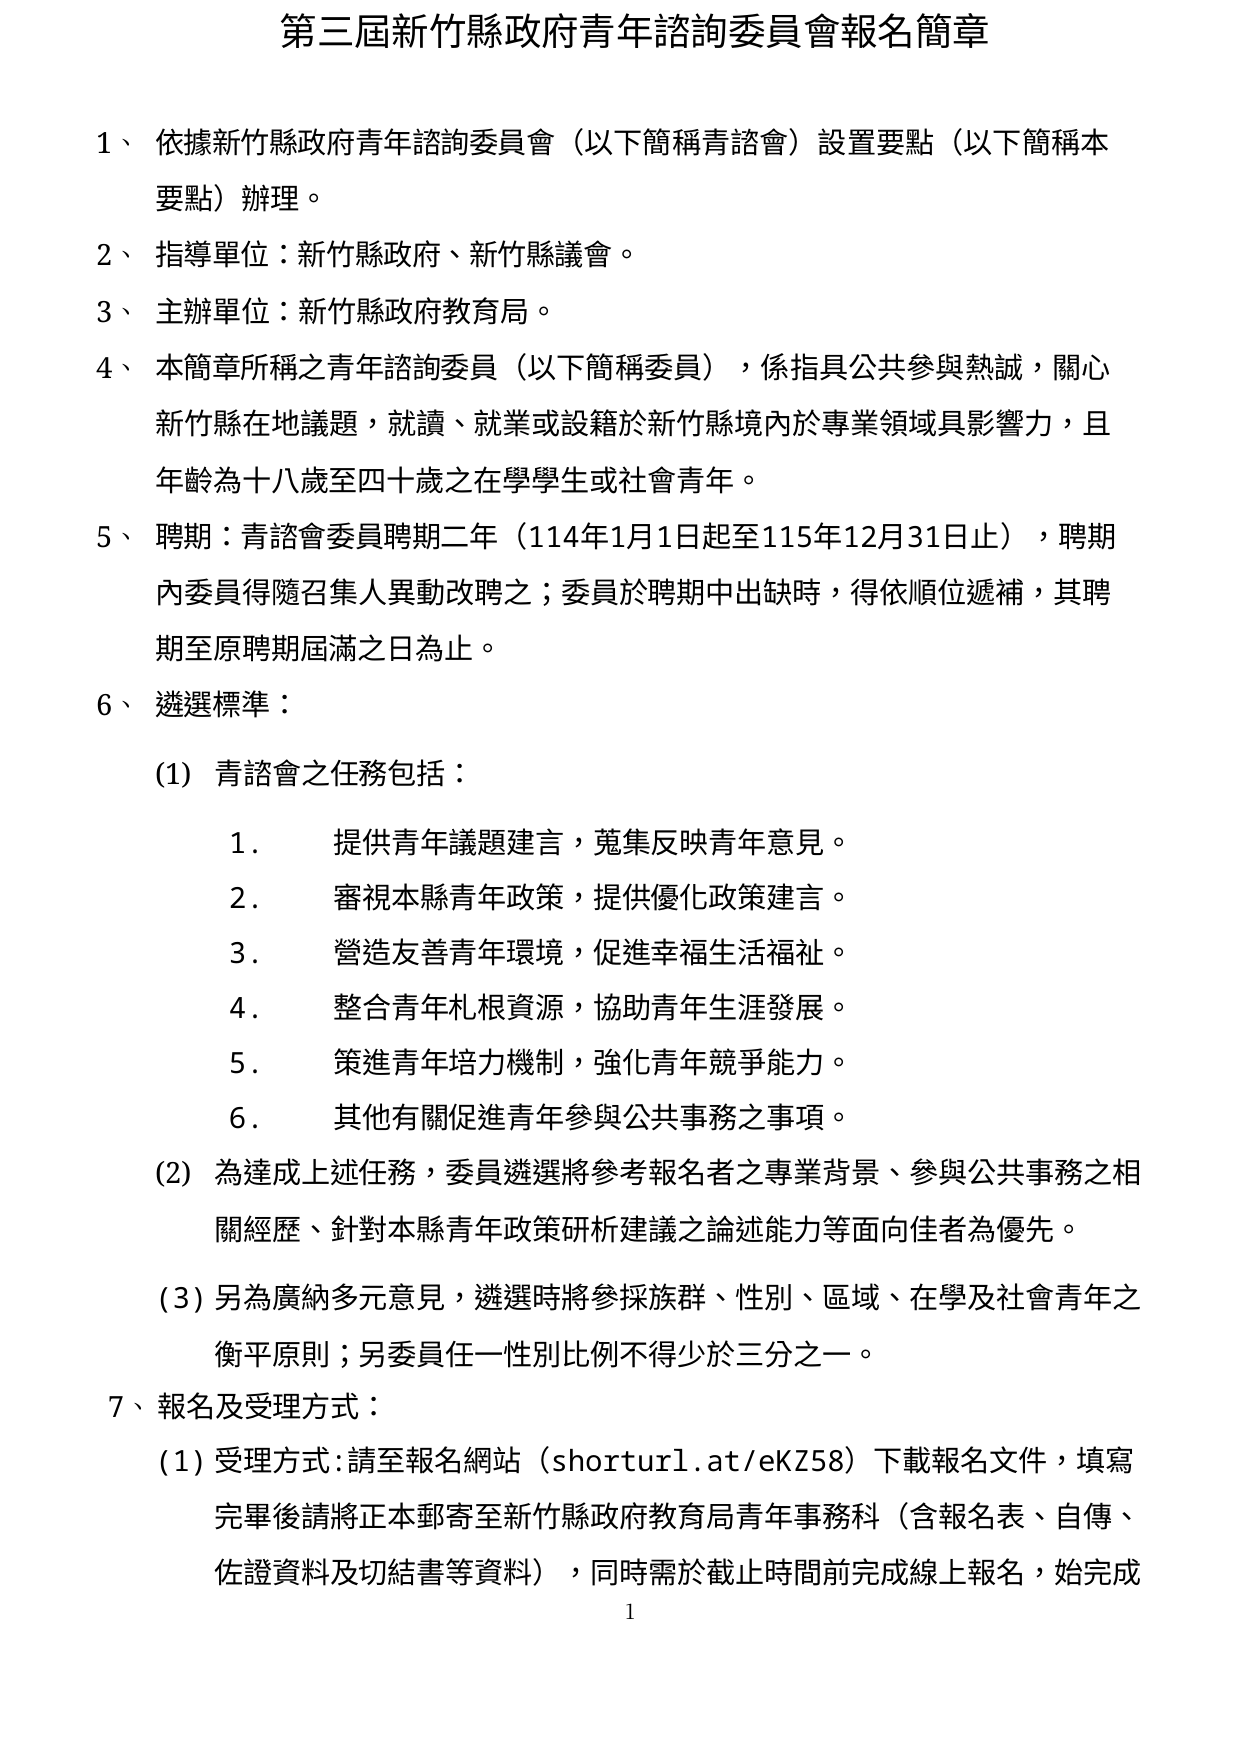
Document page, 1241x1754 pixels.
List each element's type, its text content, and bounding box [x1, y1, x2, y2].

list 為達成上述任務，委員遴選將參考報名者之專業背景、參與公共事務之相關經歷、針對本縣青年政策研析建議之論述能力等面向佳者為優先。 [155, 1150, 1152, 1248]
list 青諮會之任務包括： [155, 751, 1152, 793]
list 營造友善青年環境，促進幸福生活福祉。 [229, 930, 1165, 972]
list 報名及受理方式： [108, 1387, 1165, 1424]
list 另為廣納多元意見，遴選時將參採族群、性別、區域、在學及社會青年之衡平原則；另委員任一性別比例不得少於三分之一。 [155, 1275, 1152, 1373]
list 策進青年培力機制，強化青年競爭能力。 [229, 1040, 1165, 1082]
list 依據新竹縣政府青年諮詢委員會（以下簡稱青諮會）設置要點（以下簡稱本要點）辦理。 [96, 119, 1138, 218]
text 第三屆新竹縣政府青年諮詢委員會報名簡章 [105, 2, 1165, 56]
list 受理方式:請至報名網站（shorturl.at/eKZ58）下載報名文件，填寫完畢後請將正本郵寄至新竹縣政府教育局青年事務科（含報名表、自傳、佐證資料及切結書等資料），同時需於截止時間前完成線上報名，始完成 [155, 1437, 1152, 1592]
list 本簡章所稱之青年諮詢委員（以下簡稱委員），係指具公共參與熱誠，關心新竹縣在地議題，就讀、就業或設籍於新竹縣境內於專業領域具影響力，且年齡為十八歲至四十歲之在學學生或社會青年。 [96, 345, 1138, 499]
list 提供青年議題建言，蒐集反映青年意見。 [229, 820, 1165, 862]
list 聘期：青諮會委員聘期二年（114年1月1日起至115年12月31日止），聘期內委員得隨召集人異動改聘之；委員於聘期中出缺時，得依順位遞補，其聘期至原聘期屆滿之日為止。 [96, 513, 1138, 668]
list 其他有關促進青年參與公共事務之事項。 [229, 1095, 1165, 1137]
list 整合青年札根資源，協助青年生涯發展。 [229, 985, 1165, 1027]
list 主辦單位：新竹縣政府教育局。 [96, 288, 1138, 331]
list 指導單位：新竹縣政府、新竹縣議會。 [96, 232, 1138, 274]
list 審視本縣青年政策，提供優化政策建言。 [229, 875, 1165, 917]
list 遴選標準： [96, 682, 1138, 724]
